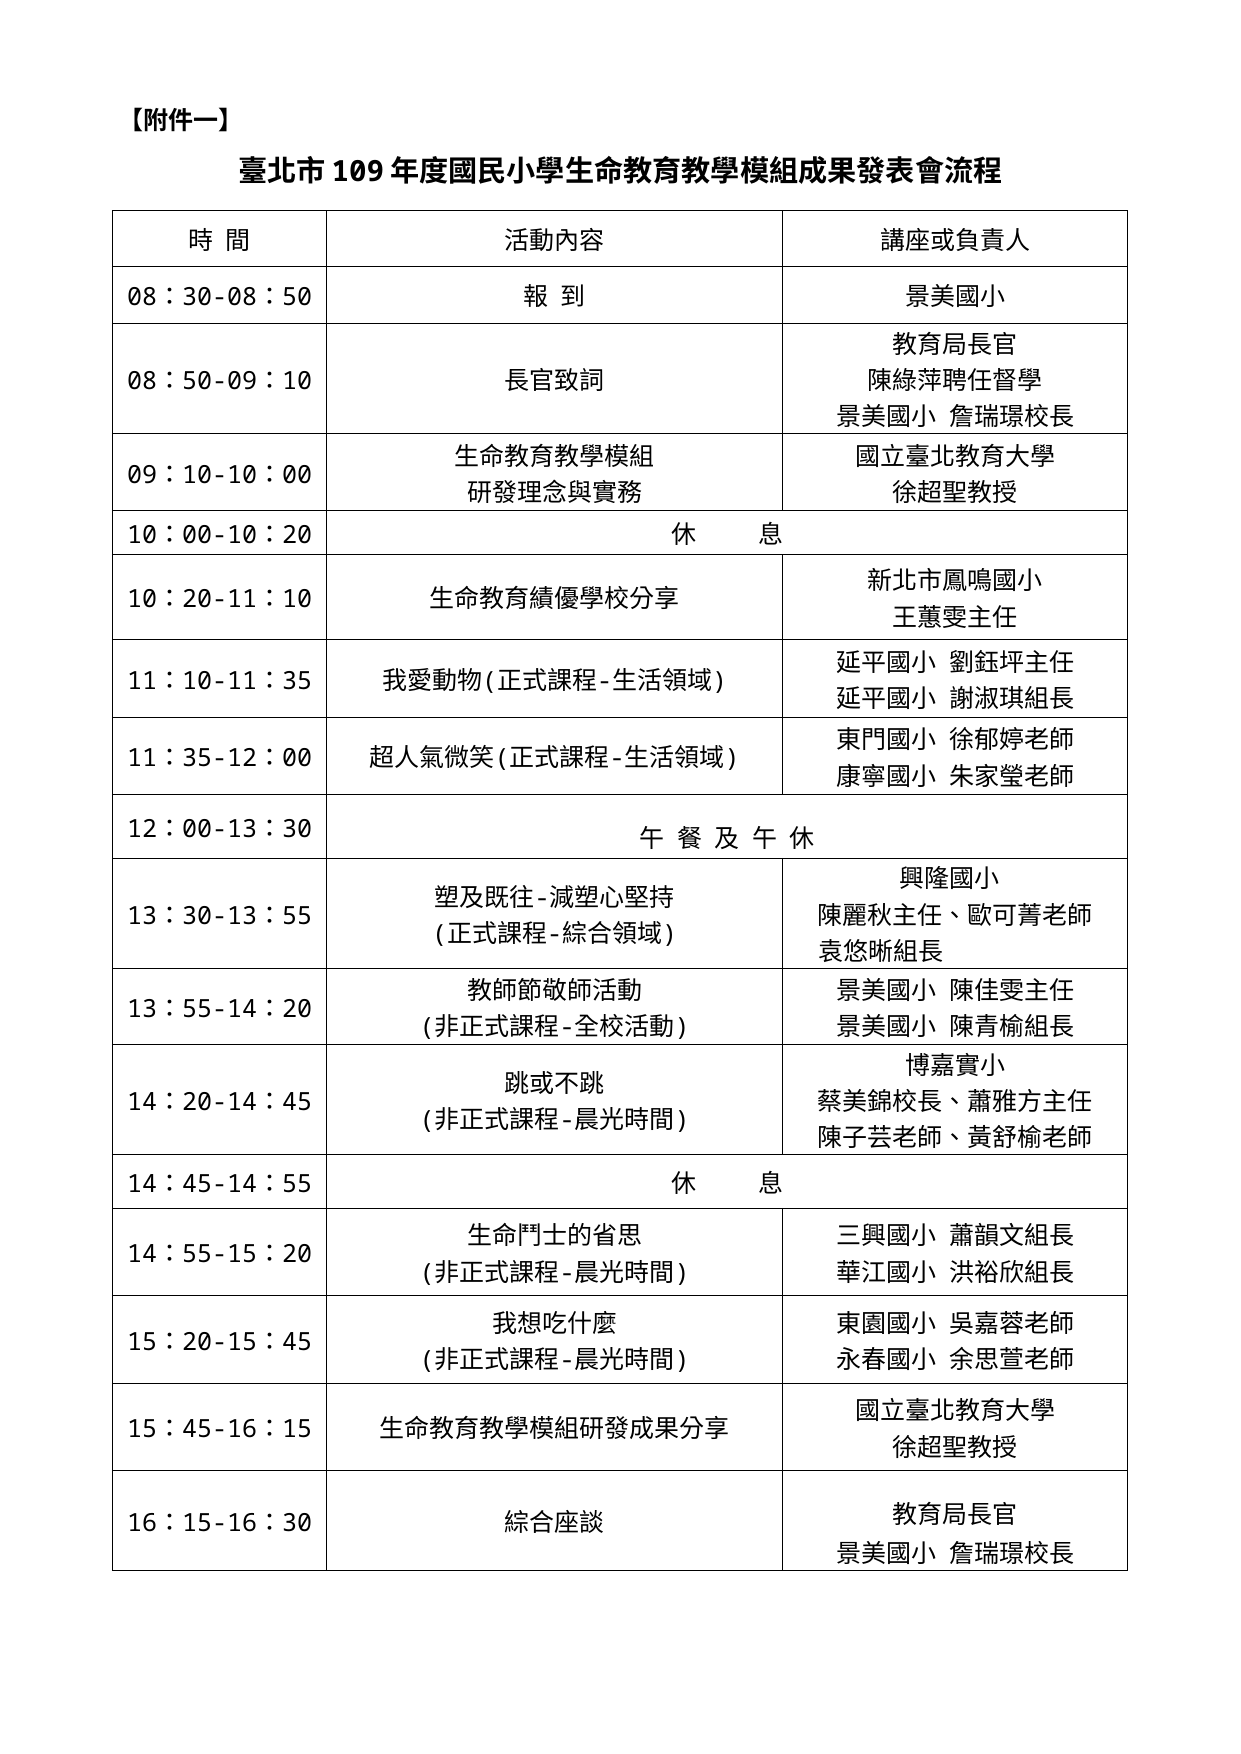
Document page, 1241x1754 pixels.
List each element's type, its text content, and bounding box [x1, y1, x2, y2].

table_cell 13：55-14：20 [113, 969, 326, 1044]
table_cell 國立臺北教育大學 徐超聖教授 [783, 1384, 1127, 1470]
table_cell 09：10-10：00 [113, 434, 326, 510]
table_cell 教育局長官 景美國小 詹瑞璟校長 [783, 1471, 1127, 1570]
table_cell 國立臺北教育大學 徐超聖教授 [783, 434, 1127, 510]
table_cell 休 息 [327, 1155, 1127, 1208]
table_cell 東門國小 徐郁婷老師 康寧國小 朱家瑩老師 [783, 718, 1127, 794]
table_cell 生命教育教學模組研發成果分享 [327, 1384, 782, 1470]
table_cell 生命鬥士的省思 (非正式課程-晨光時間) [327, 1209, 782, 1295]
table_cell 教育局長官 陳綠萍聘任督學 景美國小 詹瑞璟校長 [783, 324, 1127, 433]
table_cell 三興國小 蕭韻文組長 華江國小 洪裕欣組長 [783, 1209, 1127, 1295]
table_cell 景美國小 陳佳雯主任 景美國小 陳青榆組長 [783, 969, 1127, 1044]
table_cell 13：30-13：55 [113, 859, 326, 968]
table_cell 14：20-14：45 [113, 1045, 326, 1154]
table_cell 生命教育教學模組 研發理念與實務 [327, 434, 782, 510]
table_cell 15：45-16：15 [113, 1384, 326, 1470]
table_cell 超人氣微笑(正式課程-生活領域) [327, 718, 782, 794]
table_cell 14：45-14：55 [113, 1155, 326, 1208]
table_cell 08：50-09：10 [113, 324, 326, 433]
table_header 時 間 [113, 211, 326, 266]
table_cell 16：15-16：30 [113, 1471, 326, 1570]
table_cell 塑及既往-減塑心堅持 (正式課程-綜合領域) [327, 859, 782, 968]
table_cell 景美國小 [783, 267, 1127, 323]
table_cell 我愛動物(正式課程-生活領域) [327, 640, 782, 717]
table_cell 博嘉實小 蔡美錦校長、蕭雅方主任 陳子芸老師、黃舒榆老師 [783, 1045, 1127, 1154]
table_cell 午 餐 及 午 休 [327, 795, 1127, 858]
table_header 講座或負責人 [783, 211, 1127, 266]
table_cell 08：30-08：50 [113, 267, 326, 323]
table_cell 11：35-12：00 [113, 718, 326, 794]
table_cell 11：10-11：35 [113, 640, 326, 717]
table_cell 東園國小 吳嘉蓉老師 永春國小 余思萱老師 [783, 1296, 1127, 1383]
table_cell 我想吃什麼 (非正式課程-晨光時間) [327, 1296, 782, 1383]
table_cell 休 息 [327, 511, 1127, 554]
table_cell 長官致詞 [327, 324, 782, 433]
table_header 活動內容 [327, 211, 782, 266]
table_cell 跳或不跳 (非正式課程-晨光時間) [327, 1045, 782, 1154]
table_cell 綜合座談 [327, 1471, 782, 1570]
table_cell 10：20-11：10 [113, 555, 326, 639]
table_cell 興隆國小 陳麗秋主任、歐可菁老師 袁悠晰組長 [783, 859, 1127, 968]
table_cell 12：00-13：30 [113, 795, 326, 858]
table_cell 15：20-15：45 [113, 1296, 326, 1383]
table_cell 10：00-10：20 [113, 511, 326, 554]
text 臺北市109年度國民小學生命教育教學模組成果發表會流程 [118, 139, 1122, 192]
table_cell 生命教育績優學校分享 [327, 555, 782, 639]
table_cell 教師節敬師活動 (非正式課程-全校活動) [327, 969, 782, 1044]
table_cell 新北市鳳鳴國小 王蕙雯主任 [783, 555, 1127, 639]
table_cell 延平國小 劉鈺坪主任 延平國小 謝淑琪組長 [783, 640, 1127, 717]
table_cell 14：55-15：20 [113, 1209, 326, 1295]
table_cell 報 到 [327, 267, 782, 323]
text 【附件一】 [118, 89, 1122, 139]
